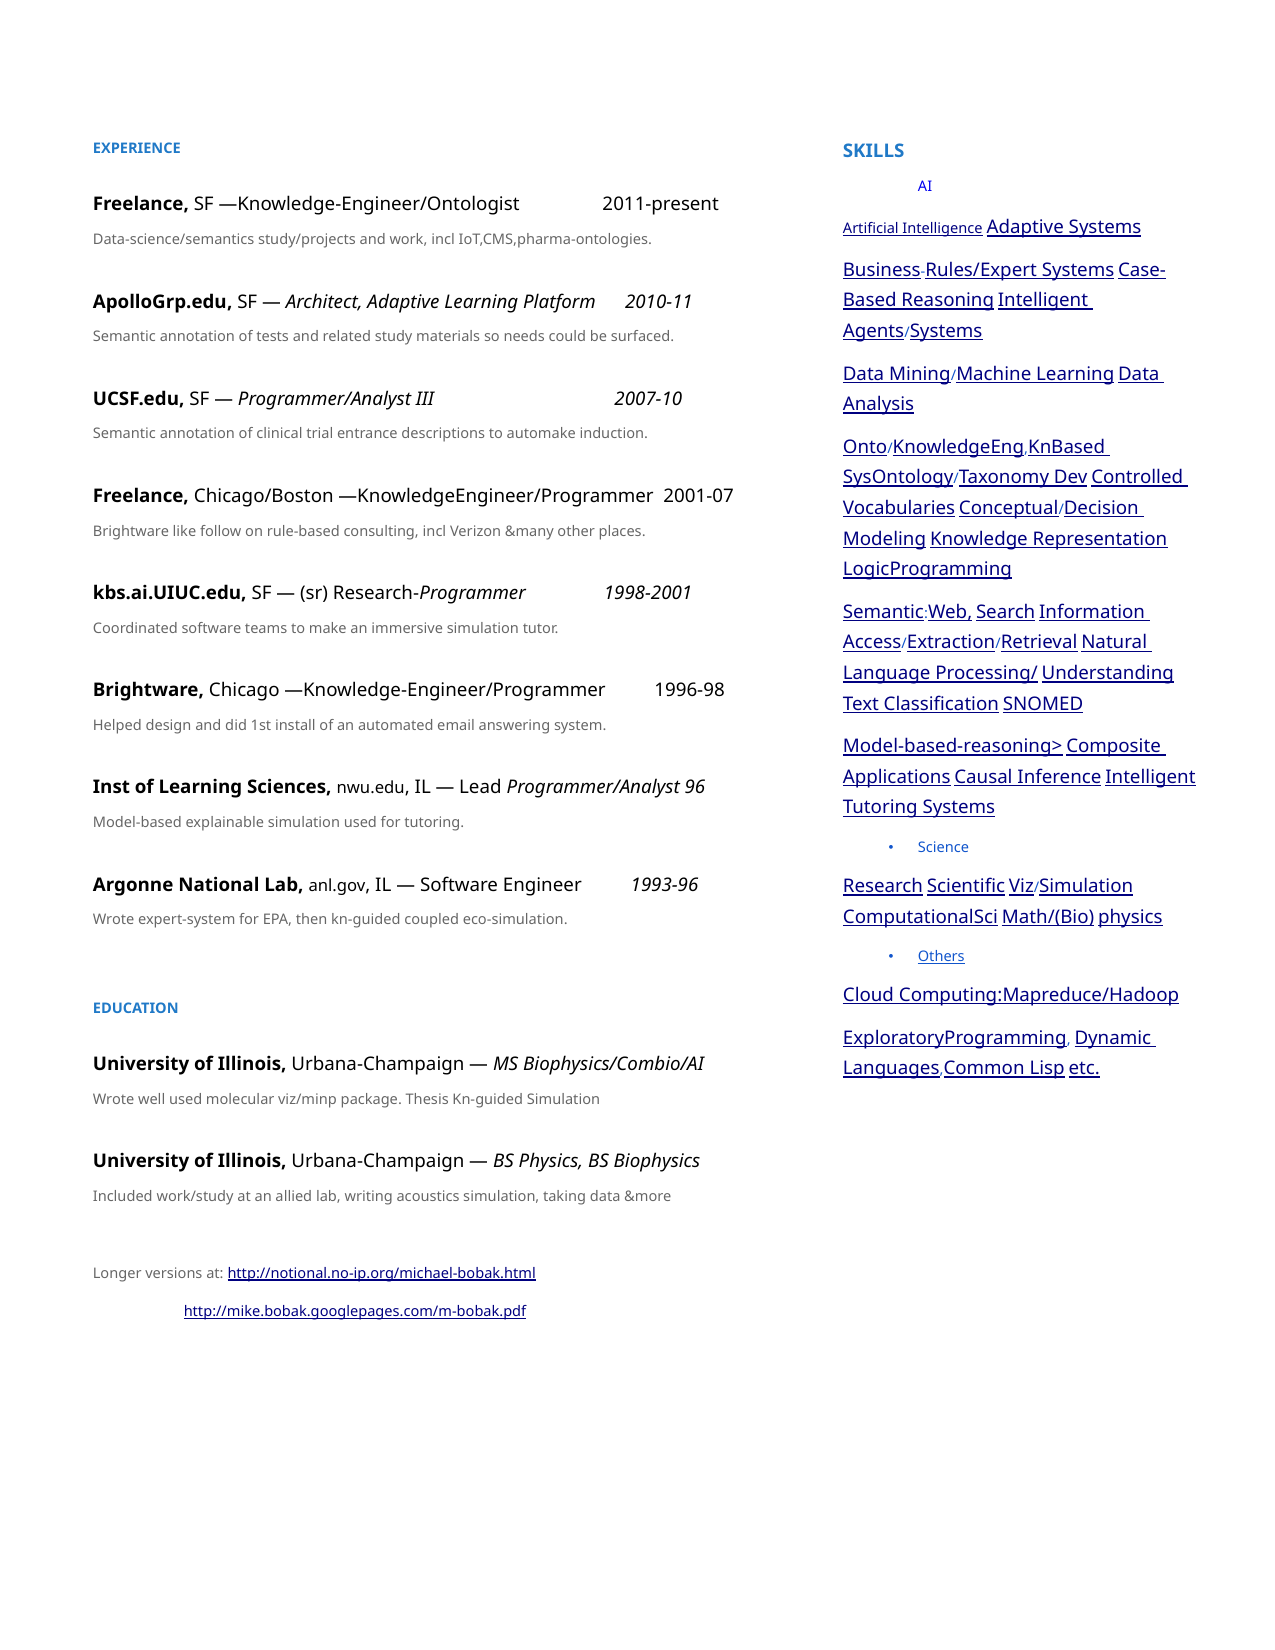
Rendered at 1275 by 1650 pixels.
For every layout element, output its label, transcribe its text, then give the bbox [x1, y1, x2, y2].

table_cell SKILLS AI Artificial Intelligence Adaptive Systems Business-Rules/Expert Systems Case-Based Reasoning Intelligent Agents/Systems Data Mining/Machine Learning Data Analysis Onto/KnowledgeEng,KnBased SysOntology/Taxonomy Dev Controlled Vocabularies Conceptual/Decision Modeling Knowledge Representation LogicProgramming Semantic:Web, Search Information Access/Extraction/Retrieval Natural Language Processing/ Understanding Text Classification SNOMED Model-based-reasoning> Composite Applications Causal Inference Intelligent Tutoring Systems Science Research Scientific Viz/Simulation ComputationalSci Math/(Bio) physics Others Cloud Computing:Mapreduce/Hadoop ExploratoryProgramming, Dynamic Languages,Common Lisp etc. [828, 60, 1243, 1408]
table_cell EXPERIENCE Freelance, SF —Knowledge-Engineer/Ontologist 2011-present Data-science/semantics study/projects and work, incl IoT,CMS,pharma-ontologies. ApolloGrp.edu, SF — Architect, Adaptive Learning Platform 2010-11 Semantic annotation of tests and related study materials so needs could be surfaced. UCSF.edu, SF — Programmer/Analyst III 2007-10 Semantic annotation of clinical trial entrance descriptions to automake induction. Freelance, Chicago/Boston —KnowledgeEngineer/Programmer 2001-07 Brightware like follow on rule-based consulting, incl Verizon &many other places. kbs.ai.UIUC.edu, SF — (sr) Research-Programmer 1998-2001 Coordinated software teams to make an immersive simulation tutor. Brightware, Chicago —Knowledge-Engineer/Programmer 1996-98 Helped design and did 1st install of an automated email answering system. Inst of Learning Sciences, nwu.edu, IL — Lead Programmer/Analyst 96 Model-based explainable simulation used for tutoring. Argonne National Lab, anl.gov, IL — Software Engineer 1993-96 Wrote expert-system for EPA, then kn-guided coupled eco-simulation. EDUCATION University of Illinois, Urbana-Champaign — MS Biophysics/Combio/AI Wrote well used molecular viz/minp package. Thesis Kn-guided Simulation University of Illinois, Urbana-Champaign — BS Physics, BS Biophysics Included work/study at an allied lab, writing acoustics simulation, taking data &more Longer versions at: http://notional.no-ip.org/michael-bobak.html http://mike.bobak.googlepages.com/m-bobak.pdf [78, 60, 828, 1408]
